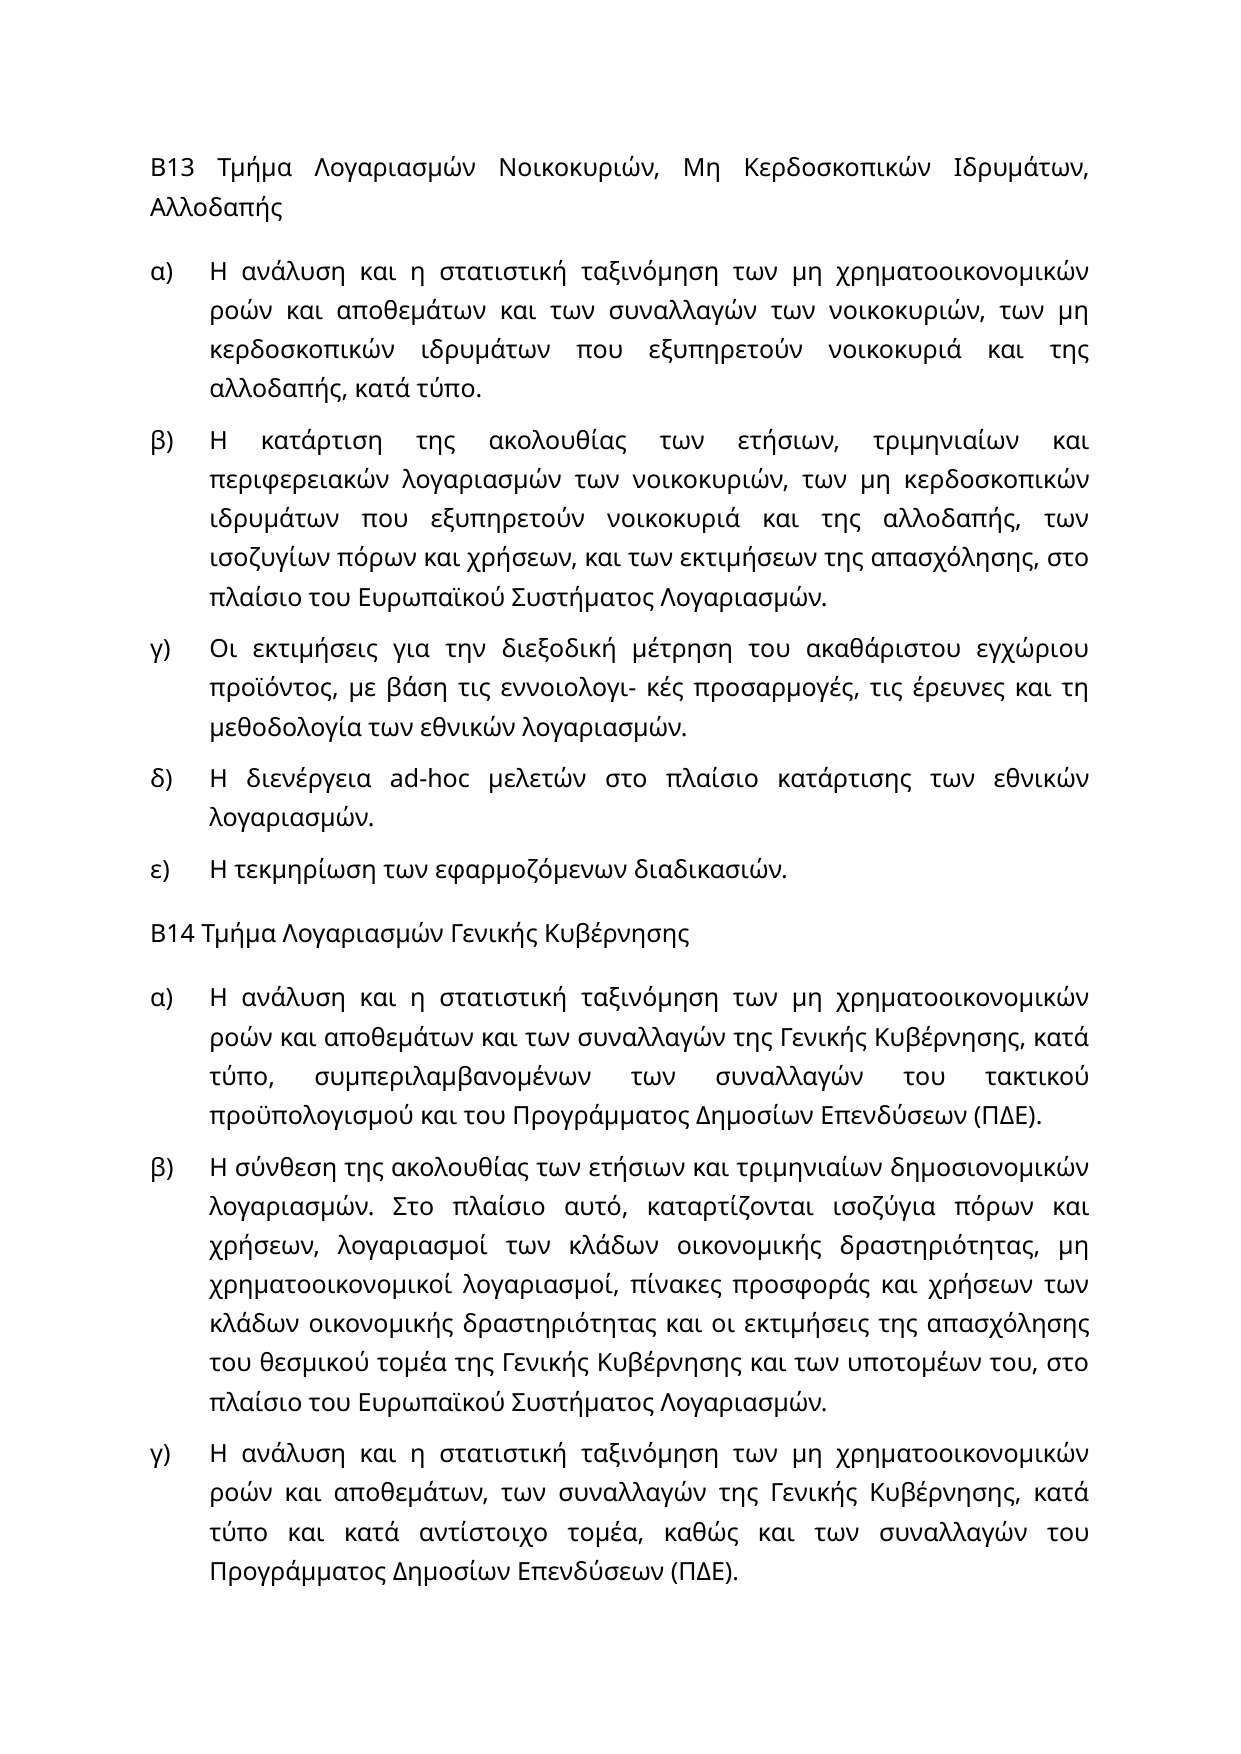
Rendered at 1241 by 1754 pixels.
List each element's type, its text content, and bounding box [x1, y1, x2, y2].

list ε) Η τεκμηρίωση των εφαρμοζόμενων διαδικασιών. [150, 852, 1090, 886]
list γ) Οι εκτιμήσεις για την διεξοδική μέτρηση του ακαθάριστου εγχώριου προϊόντος, με βάση τις εννοιολογι- κές προσαρμογές, τις έρευνες και τη μεθοδολογία των εθνικών λογαριασμών. [150, 631, 1090, 743]
text Β14 Τμήμα Λογαριασμών Γενικής Κυβέρνησης [150, 916, 1090, 950]
list δ) Η διενέργεια ad-hoc μελετών στο πλαίσιο κατάρτισης των εθνικών λογαριασμών. [150, 761, 1090, 834]
list β) Η σύνθεση της ακολουθίας των ετήσιων και τριμηνιαίων δημοσιονομικών λογαριασμών. Στο πλαίσιο αυτό, καταρτίζονται ισοζύγια πόρων και χρήσεων, λογαριασμοί των κλάδων οικονομικής δραστηριότητας, μη χρηματοοικονομικοί λογαριασμοί, πίνακες προσφοράς και χρήσεων των κλάδων οικονομικής δραστηριότητας και οι εκτιμήσεις της απασχόλησης του θεσμικού τομέα της Γενικής Κυβέρνησης και των υποτομέων του, στο πλαίσιο του Ευρωπαϊκού Συστήματος Λογαριασμών. [150, 1149, 1090, 1418]
text Β13 Τμήμα Λογαριασμών Νοικοκυριών, Μη Κερδοσκοπικών Ιδρυμάτων, Αλλοδαπής [150, 150, 1090, 223]
list β) Η κατάρτιση της ακολουθίας των ετήσιων, τριμηνιαίων και περιφερειακών λογαριασμών των νοικοκυριών, των μη κερδοσκοπικών ιδρυμάτων που εξυπηρετούν νοικοκυριά και της αλλοδαπής, των ισοζυγίων πόρων και χρήσεων, και των εκτιμήσεων της απασχόλησης, στο πλαίσιο του Ευρωπαϊκού Συστήματος Λογαριασμών. [150, 422, 1090, 613]
list γ) Η ανάλυση και η στατιστική ταξινόμηση των μη χρηματοοικονομικών ροών και αποθεμάτων, των συναλλαγών της Γενικής Κυβέρνησης, κατά τύπο και κατά αντίστοιχο τομέα, καθώς και των συναλλαγών του Προγράμματος Δημοσίων Επενδύσεων (ΠΔΕ). [150, 1436, 1090, 1587]
list α) Η ανάλυση και η στατιστική ταξινόμηση των μη χρηματοοικονομικών ροών και αποθεμάτων και των συναλλαγών των νοικοκυριών, των μη κερδοσκοπικών ιδρυμάτων που εξυπηρετούν νοικοκυριά και της αλλοδαπής, κατά τύπο. [150, 253, 1090, 405]
list α) Η ανάλυση και η στατιστική ταξινόμηση των μη χρηματοοικονομικών ροών και αποθεμάτων και των συναλλαγών της Γενικής Κυβέρνησης, κατά τύπο, συμπεριλαμβανομένων των συναλλαγών του τακτικού προϋπολογισμού και του Προγράμματος Δημοσίων Επενδύσεων (ΠΔΕ). [150, 980, 1090, 1132]
